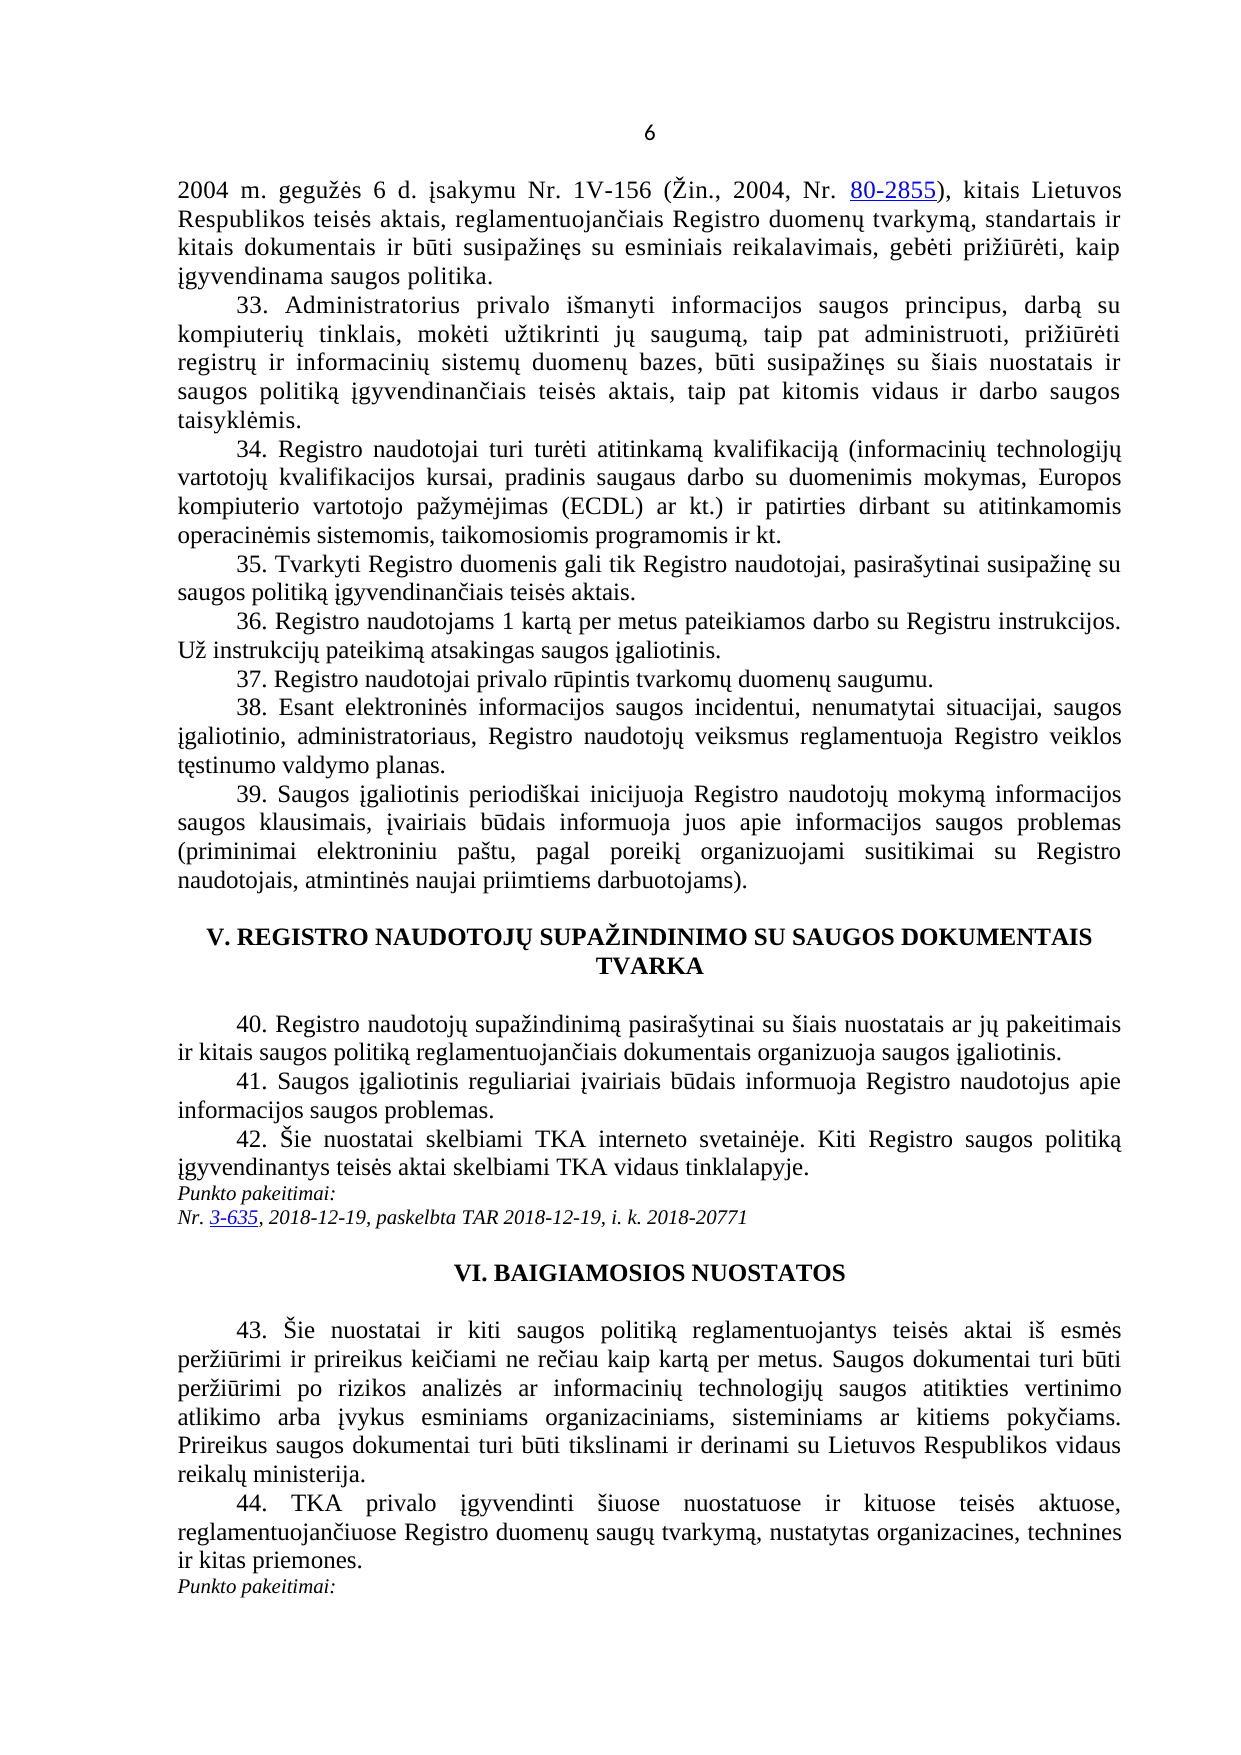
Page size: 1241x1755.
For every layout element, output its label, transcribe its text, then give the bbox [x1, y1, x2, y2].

text 39. Saugos įgaliotinis periodiškai inicijuoja Registro naudotojų mokymą informacijos saugos klausimais, įvairiais būdais informuoja juos apie informacijos saugos problemas (priminimai elektroniniu paštu, pagal poreikį organizuojami susitikimai su Registro naudotojais, atmintinės naujai priimtiems darbuotojams). [177, 779, 1122, 894]
text 34. Registro naudotojai turi turėti atitinkamą kvalifikaciją (informacinių technologijų vartotojų kvalifikacijos kursai, pradinis saugaus darbo su duomenimis mokymas, Europos kompiuterio vartotojo pažymėjimas (ECDL) ar kt.) ir patirties dirbant su atitinkamomis operacinėmis sistemomis, taikomosiomis programomis ir kt. [177, 434, 1122, 549]
text 35. Tvarkyti Registro duomenis gali tik Registro naudotojai, pasirašytinai susipažinę su saugos politiką įgyvendinančiais teisės aktais. [177, 549, 1122, 606]
text V. REGISTRO NAUDOTOJŲ SUPAŽINDINIMO SU SAUGOS DOKUMENTAIS TVARKA [177, 922, 1122, 980]
text 43. Šie nuostatai ir kiti saugos politiką reglamentuojantys teisės aktai iš esmės peržiūrimi ir prireikus keičiami ne rečiau kaip kartą per metus. Saugos dokumentai turi būti peržiūrimi po rizikos analizės ar informacinių technologijų saugos atitikties vertinimo atlikimo arba įvykus esminiams organizaciniams, sisteminiams ar kitiems pokyčiams. Prireikus saugos dokumentai turi būti tikslinami ir derinami su Lietuvos Respublikos vidaus reikalų ministerija. [177, 1316, 1122, 1488]
text 42. Šie nuostatai skelbiami TKA interneto svetainėje. Kiti Registro saugos politiką įgyvendinantys teisės aktai skelbiami TKA vidaus tinklalapyje. [177, 1124, 1122, 1181]
text Punkto pakeitimai: [177, 1181, 1122, 1205]
text 2004 m. gegužės 6 d. įsakymu Nr. 1V-156 (Žin., 2004, Nr. 80-2855), kitais Lietuvos Respublikos teisės aktais, reglamentuojančiais Registro duomenų tvarkymą, standartais ir kitais dokumentais ir būti susipažinęs su esminiais reikalavimais, gebėti prižiūrėti, kaip įgyvendinama saugos politika. [177, 175, 1122, 290]
text 38. Esant elektroninės informacijos saugos incidentui, nenumatytai situacijai, saugos įgaliotinio, administratoriaus, Registro naudotojų veiksmus reglamentuoja Registro veiklos tęstinumo valdymo planas. [177, 692, 1122, 779]
text 40. Registro naudotojų supažindinimą pasirašytinai su šiais nuostatais ar jų pakeitimais ir kitais saugos politiką reglamentuojančiais dokumentais organizuoja saugos įgaliotinis. [177, 1009, 1122, 1066]
text 33. Administratorius privalo išmanyti informacijos saugos principus, darbą su kompiuterių tinklais, mokėti užtikrinti jų saugumą, taip pat administruoti, prižiūrėti registrų ir informacinių sistemų duomenų bazes, būti susipažinęs su šiais nuostatais ir saugos politiką įgyvendinančiais teisės aktais, taip pat kitomis vidaus ir darbo saugos taisyklėmis. [177, 290, 1122, 434]
text 44. TKA privalo įgyvendinti šiuose nuostatuose ir kituose teisės aktuose, reglamentuojančiuose Registro duomenų saugų tvarkymą, nustatytas organizacines, technines ir kitas priemones. [177, 1488, 1122, 1574]
text 36. Registro naudotojams 1 kartą per metus pateikiamos darbo su Registru instrukcijos. Už instrukcijų pateikimą atsakingas saugos įgaliotinis. [177, 606, 1122, 664]
text Punkto pakeitimai: [177, 1574, 1122, 1598]
text VI. BAIGIAMOSIOS NUOSTATOS [177, 1258, 1122, 1287]
text 41. Saugos įgaliotinis reguliariai įvairiais būdais informuoja Registro naudotojus apie informacijos saugos problemas. [177, 1066, 1122, 1124]
text 37. Registro naudotojai privalo rūpintis tvarkomų duomenų saugumu. [177, 664, 1122, 692]
text Nr. 3-635, 2018-12-19, paskelbta TAR 2018-12-19, i. k. 2018-20771 [177, 1205, 1122, 1229]
